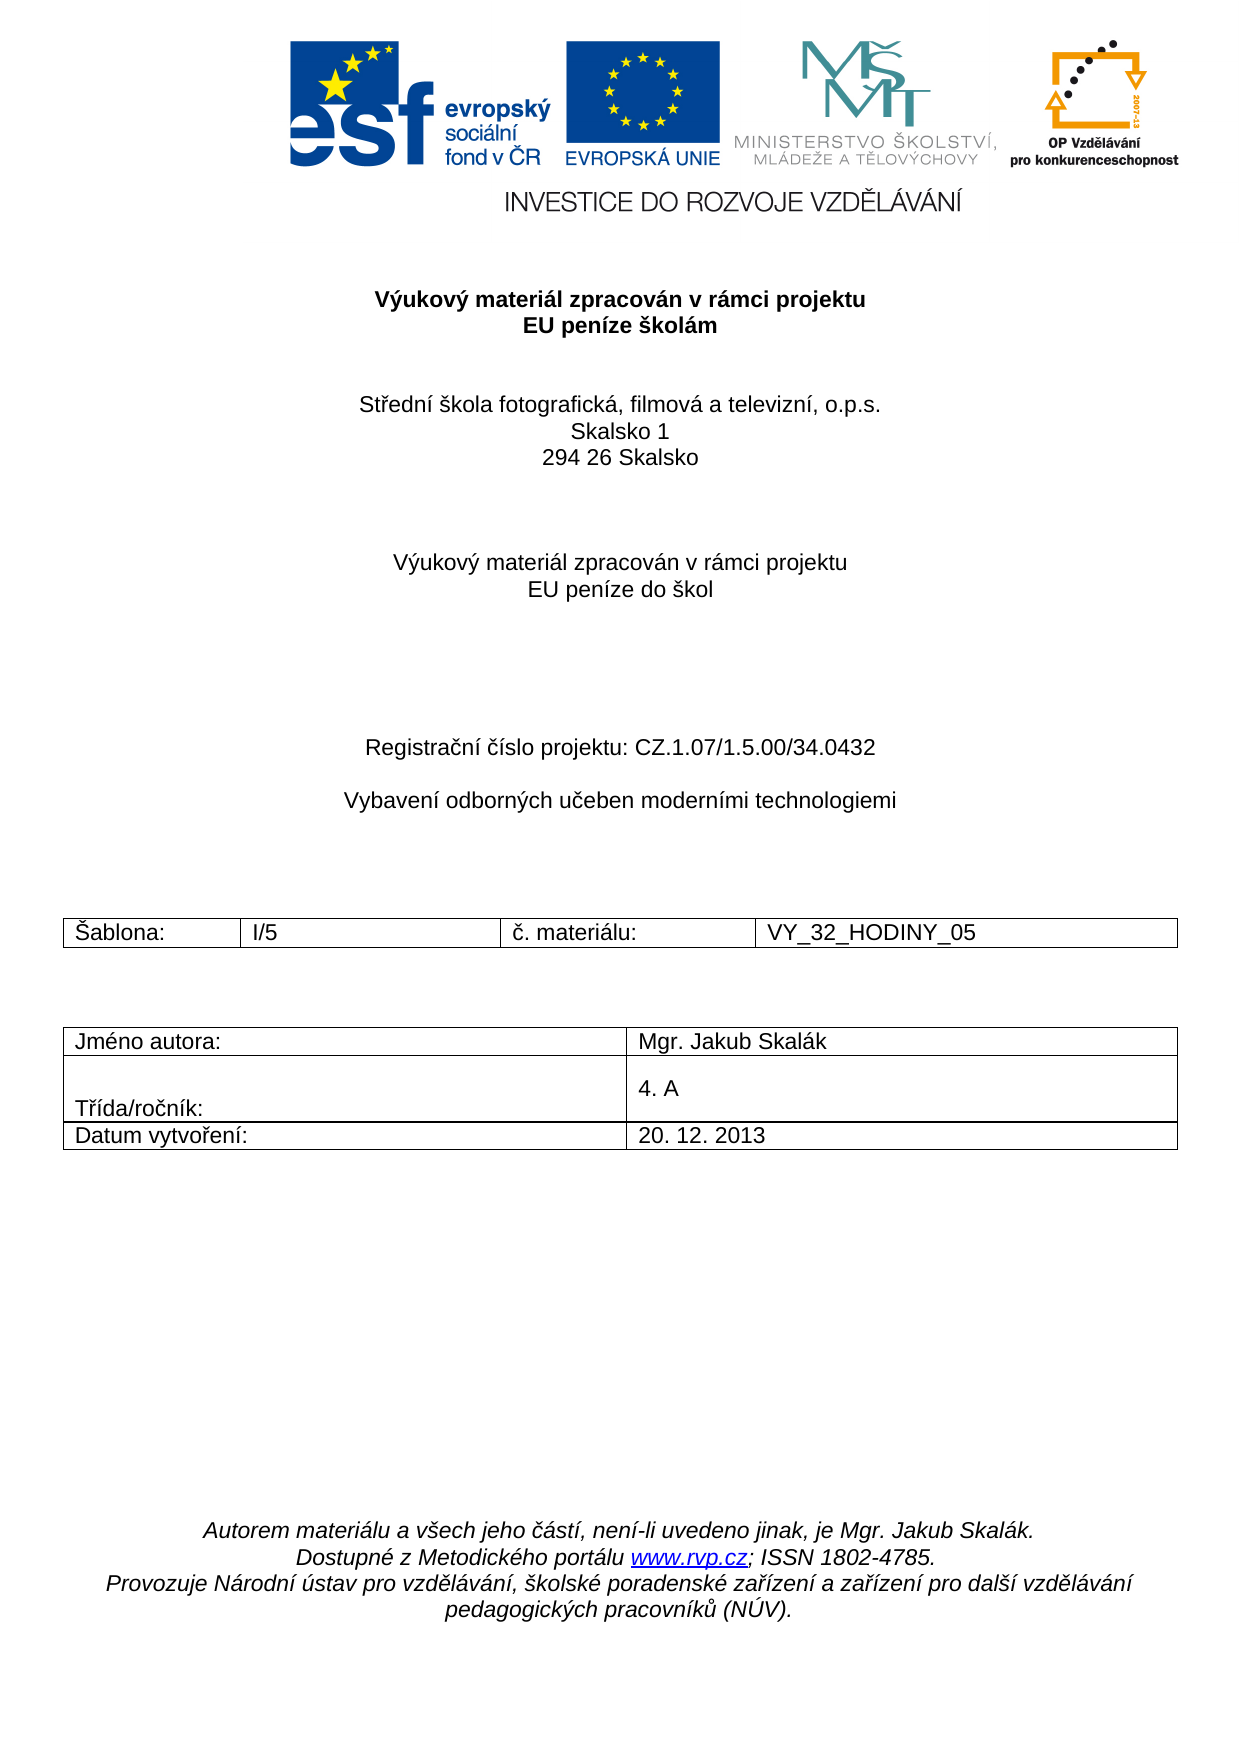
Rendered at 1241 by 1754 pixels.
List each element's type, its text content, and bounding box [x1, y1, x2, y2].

table_header VY_32_HODINY_05 [756, 919, 1177, 947]
table_cell 20. 12. 2013 [627, 1123, 1177, 1149]
text 294 26 Skalsko [75, 444, 1165, 470]
table_header Šablona: [64, 919, 240, 947]
text EU peníze školám [75, 312, 1165, 338]
text Střední škola fotografická, filmová a televizní, o.p.s. [75, 391, 1165, 418]
text Výukový materiál zpracován v rámci projektu [75, 286, 1165, 312]
table_cell Třída/ročník: [64, 1056, 626, 1121]
table_cell 4. A [627, 1056, 1177, 1121]
text Výukový materiál zpracován v rámci projektu [75, 549, 1165, 576]
table_header I/5 [241, 919, 500, 947]
table_cell Datum vytvoření: [64, 1123, 626, 1149]
table_header č. materiálu: [501, 919, 755, 947]
table_header Jméno autora: [64, 1028, 626, 1054]
picture [243, 1, 1239, 243]
text Registrační číslo projektu: CZ.1.07/1.5.00/34.0432 [75, 734, 1165, 760]
text Skalsko 1 [75, 418, 1165, 444]
table_header Mgr. Jakub Skalák [627, 1028, 1177, 1054]
text EU peníze do škol [75, 576, 1165, 602]
text Vybavení odborných učeben moderními technologiemi [75, 787, 1165, 813]
